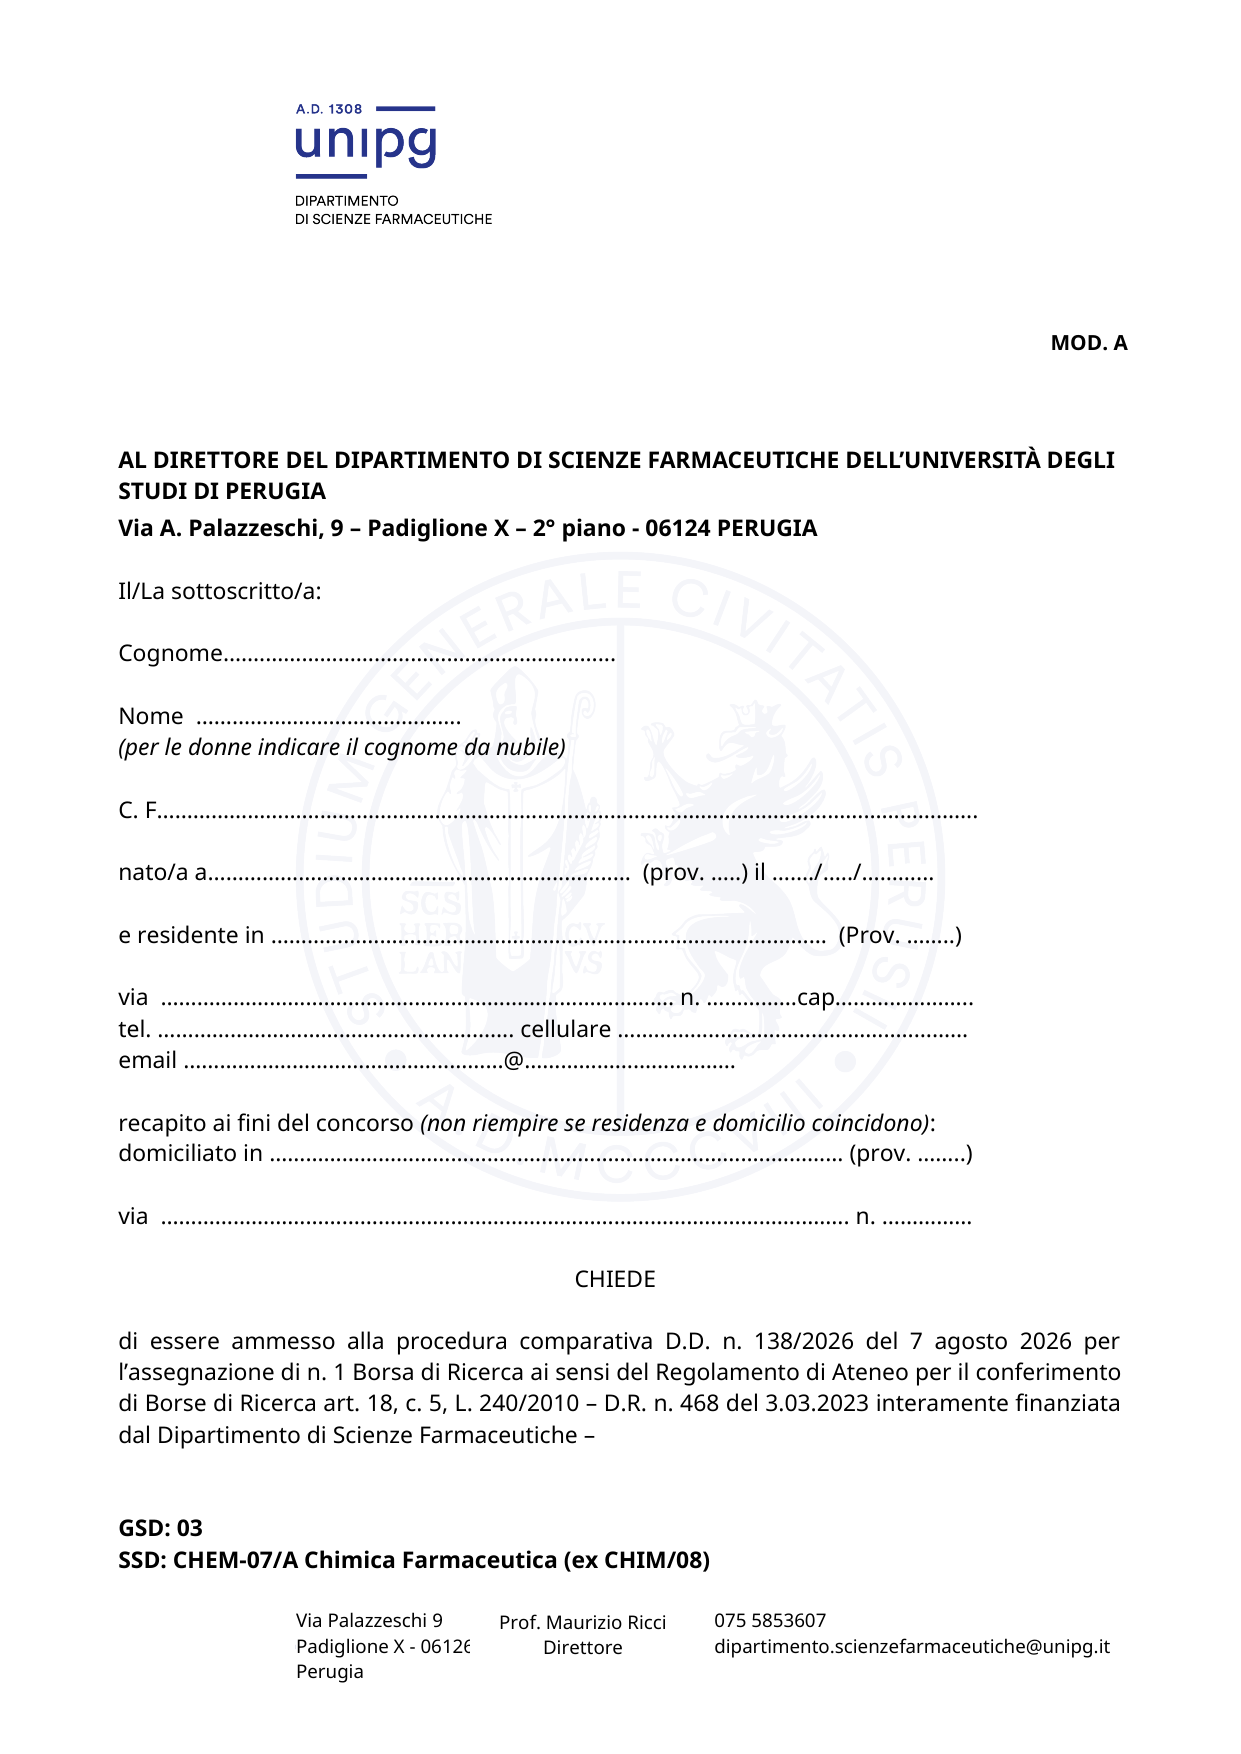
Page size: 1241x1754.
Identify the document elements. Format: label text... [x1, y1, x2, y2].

text nato/a a…………………………………………………..……..… (prov. …..) il ……./…../………... [118, 856, 296, 887]
text tel. ………………………………………....………. cellulare ……………..…………………………..……… [624, 1012, 759, 1044]
text (per le donne indicare il cognome da nubile) [397, 731, 471, 762]
text Cognome….………………………………………………….... [480, 637, 617, 669]
text recapito ai fini del concorso (non riempire se residenza e domicilio coincidono): [816, 1106, 1112, 1137]
text CHIEDE [118, 1262, 1112, 1294]
text email ……………………………………..………@……………………..……… [351, 1044, 453, 1075]
text tel. ………………………………………....………. cellulare ……………..…………………………..……… [118, 1012, 342, 1044]
text via …………………………………………………………………………. n. ……………cap………………….. [556, 981, 617, 1012]
text Nome ………….…………………………. [624, 700, 754, 731]
text C. F………………………………………………………………………………………………………………………. [582, 794, 617, 825]
text via …………………………………………………………………………. n. ……………cap………………….. [916, 981, 1112, 1012]
text Nome ………….…………………………. [118, 700, 347, 731]
text nato/a a…………………………………………………..……..… (prov. …..) il ……./…../………... [624, 856, 703, 887]
text GSD: 03 [118, 1512, 1122, 1544]
text Nome ………….…………………………. [498, 700, 535, 731]
text recapito ai fini del concorso (non riempire se residenza e domicilio coincidono): [520, 1106, 839, 1137]
text tel. ………………………………………....………. cellulare ……………..…………………………..……… [409, 1012, 466, 1044]
text Cognome….………………………………………………….... [428, 637, 521, 669]
text Il/La sottoscritto/a: [118, 575, 498, 606]
text (per le donne indicare il cognome da nubile) [574, 731, 617, 762]
text email ……………………………………..………@……………………..……… [118, 1044, 363, 1075]
text (per le donne indicare il cognome da nubile) [664, 731, 744, 762]
text Nome ………….…………………………. [535, 700, 574, 731]
text via …………………………………………………………………………. n. ……………cap………………….. [392, 981, 466, 1012]
text C. F………………………………………………………………………………………………………………………. [308, 794, 375, 825]
text e residente in ………………………………………………………………………..……… (Prov. ……..) [306, 919, 372, 950]
text e residente in ………………………………………………………………………..……… (Prov. ……..) [562, 919, 617, 950]
text tel. ………………………………………....………. cellulare ……………..…………………………..……… [774, 1012, 832, 1044]
text C. F………………………………………………………………………………………………………………………. [794, 794, 866, 825]
text email ……………………………………..………@……………………..……… [788, 1044, 890, 1075]
text Cognome….………………………………………………….... [794, 637, 860, 669]
text Nome ………….…………………………. [757, 700, 825, 731]
text Nome ………….…………………………. [370, 700, 431, 731]
text Nome ………….…………………………. [416, 700, 496, 731]
text AL DIRETTORE DEL DIPARTIMENTO DI SCIENZE FARMACEUTICHE DELL’UNIVERSITÀ DEGLI STUDI DI PERUGIA [118, 444, 1122, 506]
text email ……………………………………..………@……………………..……… [624, 1044, 808, 1075]
text Nome ………….…………………………. [577, 700, 617, 731]
text recapito ai fini del concorso (non riempire se residenza e domicilio coincidono): [118, 1106, 425, 1137]
text [456, 575, 583, 606]
text (per le donne indicare il cognome da nubile) [911, 731, 1112, 762]
text e residente in ………………………………………………………………………..……… (Prov. ……..) [624, 919, 687, 950]
text MOD. A [268, 325, 1128, 356]
text C. F………………………………………………………………………………………………………………………. [866, 794, 933, 825]
text via …………………………………………………………………………. n. ……………cap………………….. [321, 981, 399, 1012]
text C. F………………………………………………………………………………………………………………………. [523, 794, 564, 825]
text [743, 575, 1112, 606]
text (per le donne indicare il cognome da nubile) [325, 731, 406, 762]
text C. F………………………………………………………………………………………………………………………. [375, 794, 443, 825]
text via …………………………………………………………………………. n. ……………cap………………….. [624, 981, 697, 1012]
text nato/a a…………………………………………………..……..… (prov. …..) il ……./…../………... [817, 856, 872, 887]
text domiciliato in ………………………………………………………………………..………… (prov. ……..) [440, 1137, 547, 1169]
text Nome ………….…………………………. [339, 700, 378, 731]
text e residente in ………………………………………………………………………..……… (Prov. ……..) [796, 919, 839, 950]
text SSD: CHEM-07/A Chimica Farmaceutica (ex CHIM/08) [118, 1544, 1122, 1575]
text Via A. Palazzeschi, 9 – Padiglione X – 2° piano - 06124 PERUGIA [118, 512, 1112, 544]
text recapito ai fini del concorso (non riempire se residenza e domicilio coincidono): [430, 1106, 527, 1137]
text tel. ………………………………………....………. cellulare ……………..…………………………..……… [334, 1012, 422, 1044]
text (per le donne indicare il cognome da nubile) [118, 731, 330, 762]
text e residente in ………………………………………………………………………..……… (Prov. ……..) [888, 919, 935, 950]
text e residente in ………………………………………………………………………..……… (Prov. ……..) [937, 919, 1112, 950]
text Cognome….………………………………………………….... [381, 637, 455, 669]
text via …………………………………………………………………………. n. ……………cap………………….. [842, 981, 920, 1012]
text C. F………………………………………………………………………………………………………………………. [118, 794, 306, 825]
text tel. ………………………………………....………. cellulare ……………..…………………………..……… [819, 1012, 907, 1044]
text email ……………………………………..………@……………………..……… [878, 1044, 1112, 1075]
text e residente in ………………………………………………………………………..……… (Prov. ……..) [869, 919, 916, 950]
text [623, 575, 785, 606]
text Cognome….………………………………………………….... [841, 637, 1112, 669]
text recapito ai fini del concorso (non riempire se residenza e domicilio coincidono): [519, 1106, 617, 1128]
text via …………………………………………………………………………. n. ……………cap………………….. [696, 981, 759, 1012]
text via …………………………………………………………………………. n. ……………cap………………….. [764, 981, 849, 1012]
text (per le donne indicare il cognome da nubile) [624, 731, 653, 762]
text di essere ammesso alla procedura comparativa D.D. n. 138/2026 del 7 agosto 2026 per l’assegnazione di n. 1 Borsa di Ricerca ai sensi del Regolamento di Ateneo per il conferimento di Borse di Ricerca art. 18, c. 5, L. 240/2010 – D.R. n. 468 del 3.03.2023 interamente finanziata dal Dipartimento di Scienze Farmaceutiche – [118, 1325, 1122, 1450]
text via ……………………………………………………………………………………………..……. n. …………… [118, 1200, 1112, 1231]
text recapito ai fini del concorso (non riempire se residenza e domicilio coincidono): [624, 1106, 722, 1128]
text C. F………………………………………………………………………………………………………………………. [780, 794, 822, 822]
text Cognome….………………………………………………….... [720, 637, 808, 669]
text nato/a a…………………………………………………..……..… (prov. …..) il ……./…../………... [304, 856, 362, 887]
text tel. ………………………………………....………. cellulare ……………..…………………………..……… [899, 1012, 1112, 1044]
text Cognome….………………………………………………….... [118, 637, 401, 669]
text e residente in ………………………………………………………………………..……… (Prov. ……..) [118, 919, 304, 950]
text C. F………………………………………………………………………………………………………………………. [935, 794, 1112, 825]
text domiciliato in ………………………………………………………………………..………… (prov. ……..) [118, 1137, 477, 1169]
text e residente in ………………………………………………………………………..……… (Prov. ……..) [373, 919, 466, 950]
text Cognome….………………………………………………….... [624, 637, 761, 669]
text via …………………………………………………………………………. n. ……………cap………………….. [118, 981, 325, 1012]
text nato/a a…………………………………………………..……..… (prov. …..) il ……./…../………... [945, 856, 1112, 887]
text Nome ………….…………………………. [894, 700, 1112, 731]
text [585, 575, 618, 606]
text (per le donne indicare il cognome da nubile) [782, 731, 844, 762]
text nato/a a…………………………………………………..……..… (prov. …..) il ……./…../………... [879, 856, 937, 887]
text domiciliato in ………………………………………………………………………..………… (prov. ……..) [554, 1137, 702, 1169]
text domiciliato in ………………………………………………………………………..………… (prov. ……..) [695, 1137, 801, 1169]
text tel. ………………………………………....………. cellulare ……………..…………………………..……… [556, 1012, 617, 1044]
text (per le donne indicare il cognome da nubile) [519, 731, 549, 762]
text C. F………………………………………………………………………………………………………………………. [624, 794, 680, 825]
text nato/a a…………………………………………………..……..… (prov. …..) il ……./…../………... [370, 856, 465, 887]
text nato/a a…………………………………………………..……..… (prov. …..) il ……./…../………... [754, 856, 809, 887]
text Nome ………….…………………………. [810, 700, 902, 731]
text domiciliato in ………………………………………………………………………..………… (prov. ……..) [764, 1137, 1112, 1169]
text (per le donne indicare il cognome da nubile) [835, 731, 916, 762]
text email ……………………………………..………@……………………..……… [434, 1044, 617, 1075]
